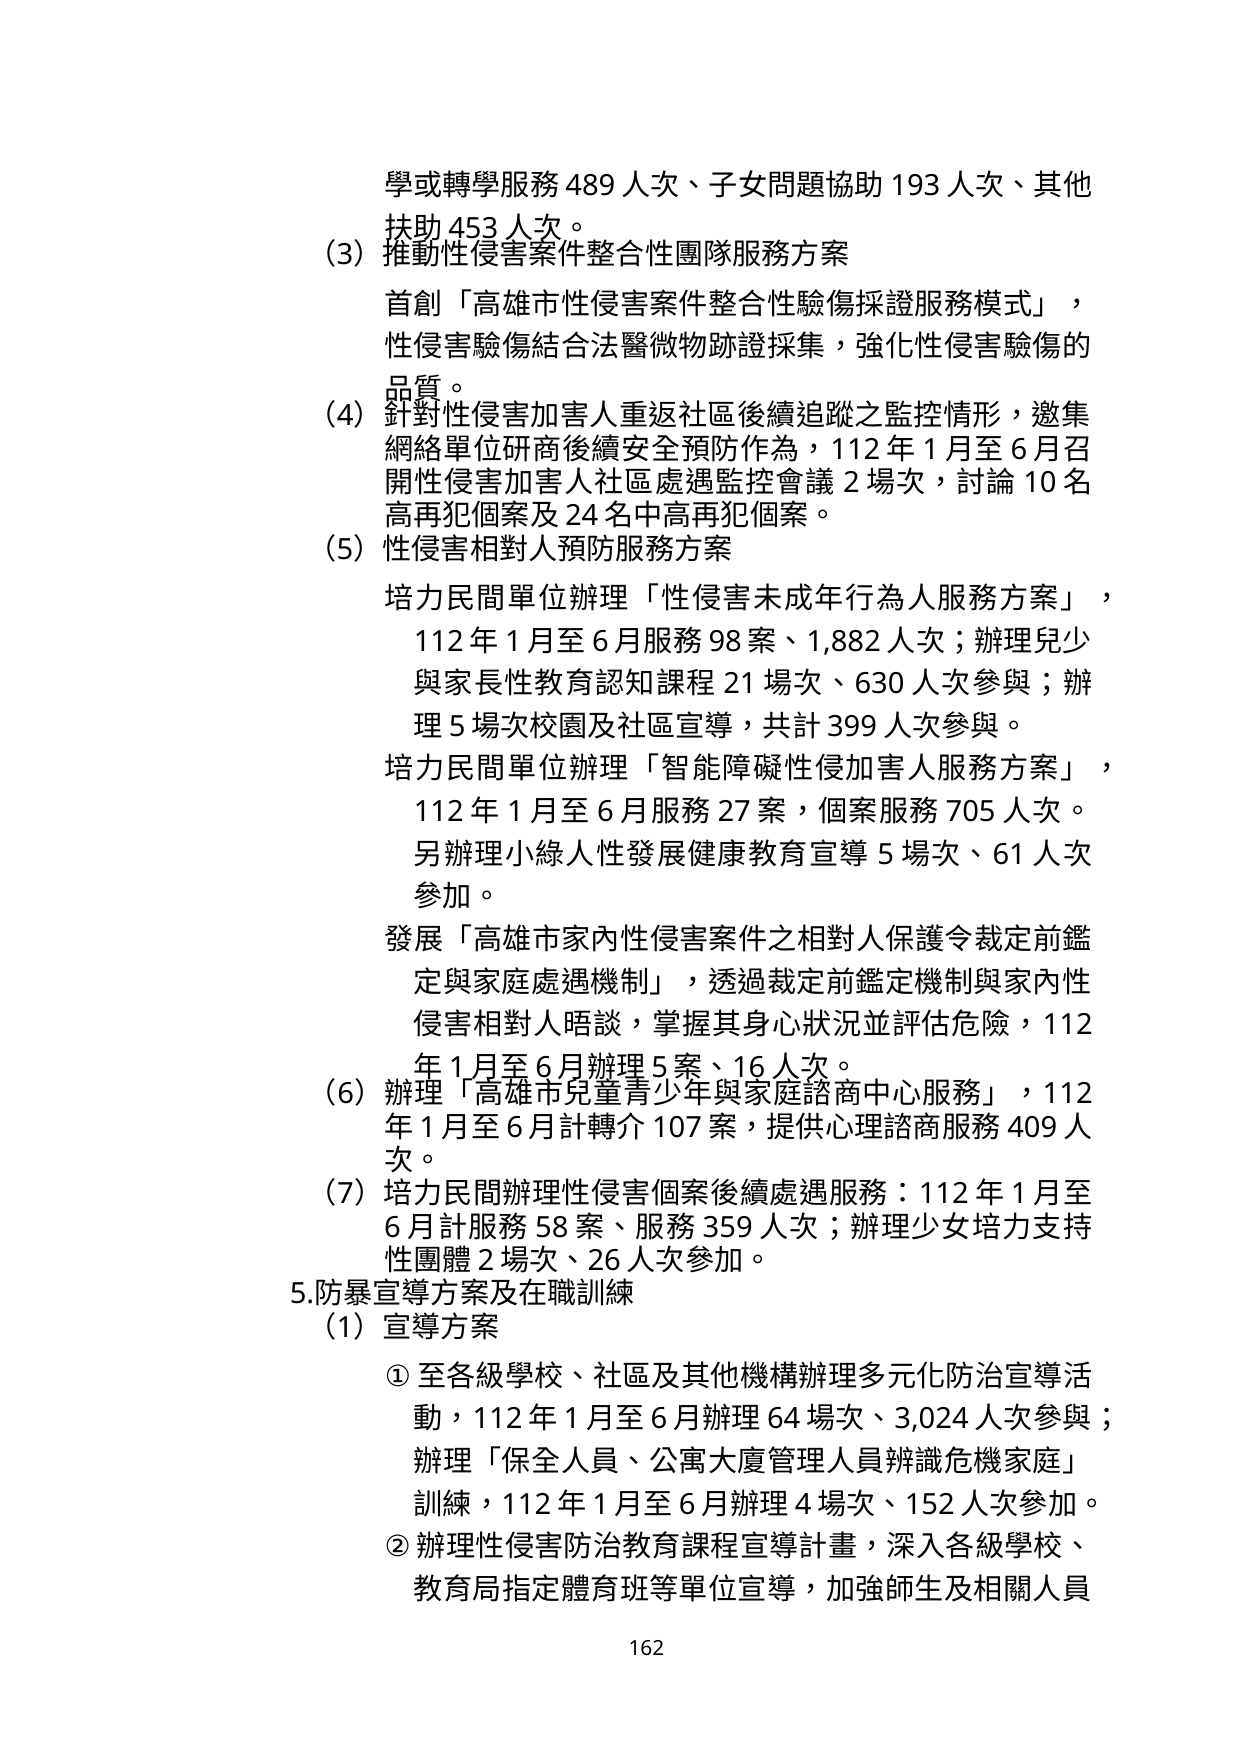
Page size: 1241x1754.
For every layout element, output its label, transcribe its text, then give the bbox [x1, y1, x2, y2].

text 培力民間單位辦理「性侵害未成年行為人服務方案」，112年1月至6月服務98案、1,882人次；辦理兒少與家長性教育認知課程21場次、630人次參與；辦理5場次校園及社區宣導，共計399人次參與。 [384, 566, 1092, 736]
text 首創「高雄市性侵害案件整合性驗傷採證服務模式」，性侵害驗傷結合法醫微物跡證採集，強化性侵害驗傷的品質。 [384, 271, 1092, 399]
text （1）宣導方案 [307, 1310, 1092, 1344]
text 發展「高雄市家內性侵害案件之相對人保護令裁定前鑑定與家庭處遇機制」，透過裁定前鑑定機制與家內性侵害相對人晤談，掌握其身心狀況並評估危險，112年1月至6月辦理5案、16人次。 [384, 907, 1092, 1077]
text 5.防暴宣導方案及在職訓練 [289, 1277, 1092, 1310]
text （7）培力民間辦理性侵害個案後續處遇服務：112年1月至6月計服務58案、服務359人次；辦理少女培力支持性團體2場次、26人次參加。 [307, 1177, 1092, 1277]
text 培力民間單位辦理「智能障礙性侵加害人服務方案」，112年1月至6月服務27案，個案服務705人次。另辦理小綠人性發展健康教育宣導5場次、61人次參加。 [384, 736, 1092, 907]
text （6）辦理「高雄市兒童青少年與家庭諮商中心服務」，112年1月至6月計轉介107案，提供心理諮商服務409人次。 [307, 1077, 1092, 1177]
text （5）性侵害相對人預防服務方案 [307, 532, 1092, 566]
text ①至各級學校、社區及其他機構辦理多元化防治宣導活動，112年1月至6月辦理64場次、3,024人次參與；辦理「保全人員、公寓大廈管理人員辨識危機家庭」訓練，112年1月至6月辦理4場次、152人次參加。 [384, 1344, 1092, 1514]
text （4）針對性侵害加害人重返社區後續追蹤之監控情形，邀集網絡單位研商後續安全預防作為，112年1月至6月召開性侵害加害人社區處遇監控會議2場次，討論10名高再犯個案及24名中高再犯個案。 [307, 399, 1092, 532]
text （3）推動性侵害案件整合性團隊服務方案 [307, 238, 1092, 271]
text ②辦理性侵害防治教育課程宣導計畫，深入各級學校、教育局指定體育班等單位宣導，加強師生及相關人員身體自主權、身體界線之觀念，112年1月至6月辦理19場次、1,329人次參與。 [384, 1514, 1092, 1599]
text 112年1月至6月諮詢協談9,070人次、陪同被害人接受偵訊、報案、出庭、驗傷等陪同服務789人次、提供庇護安置服務236人次、提供生活及訴訟費、醫療費用、安置及寄養等相關經濟與生活補助678人次、提供被害人心理諮商服務252人次、法律諮詢服務74人次、就學或轉學服務489人次、子女問題協助193人次、其他扶助453人次。 [384, 153, 1092, 238]
